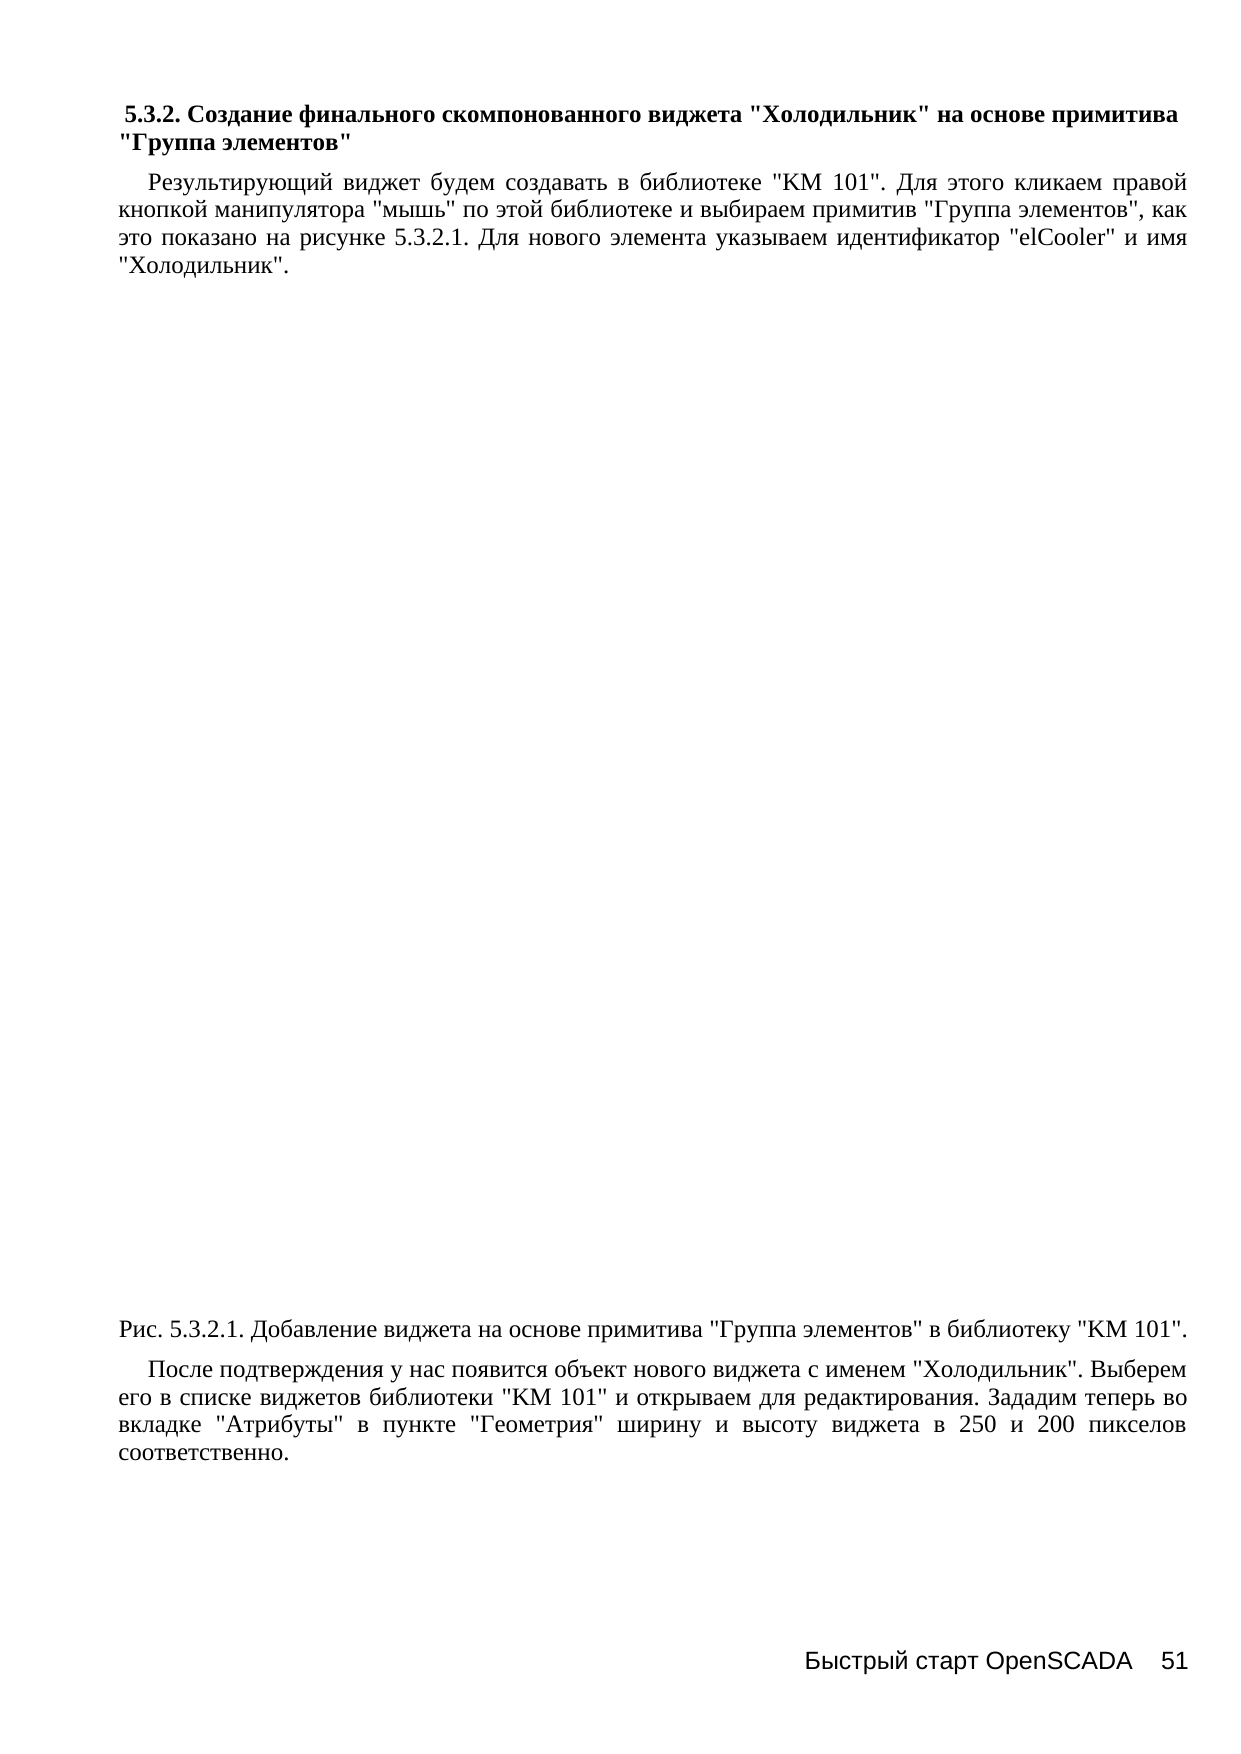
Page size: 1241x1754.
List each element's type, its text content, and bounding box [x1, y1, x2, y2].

text После подтверждения у нас появится объект нового виджета с именем "Холодильник". Выберем его в списке виджетов библиотеки "KM 101" и открываем для редактирования. Зададим теперь во вкладке "Атрибуты" в пункте "Геометрия" ширину и высоту виджета в 250 и 200 пикселов соответственно. [118, 1355, 1188, 1466]
text Рис. 5.3.2.1. Добавление виджета на основе примитива "Группа элементов" в библиотеку "KM 101". [118, 291, 1188, 1343]
subtitle 5.3.2. Создание финального скомпонованного виджета "Холодильник" на основе примитива "Группа элементов" [118, 100, 1188, 155]
text Результирующий виджет будем создавать в библиотеке "KM 101". Для этого кликаем правой кнопкой манипулятора "мышь" по этой библиотеке и выбираем примитив "Группа элементов", как это показано на рисунке 5.3.2.1. Для нового элемента указываем идентификатор "elCooler" и имя "Холодильник". [118, 168, 1188, 279]
